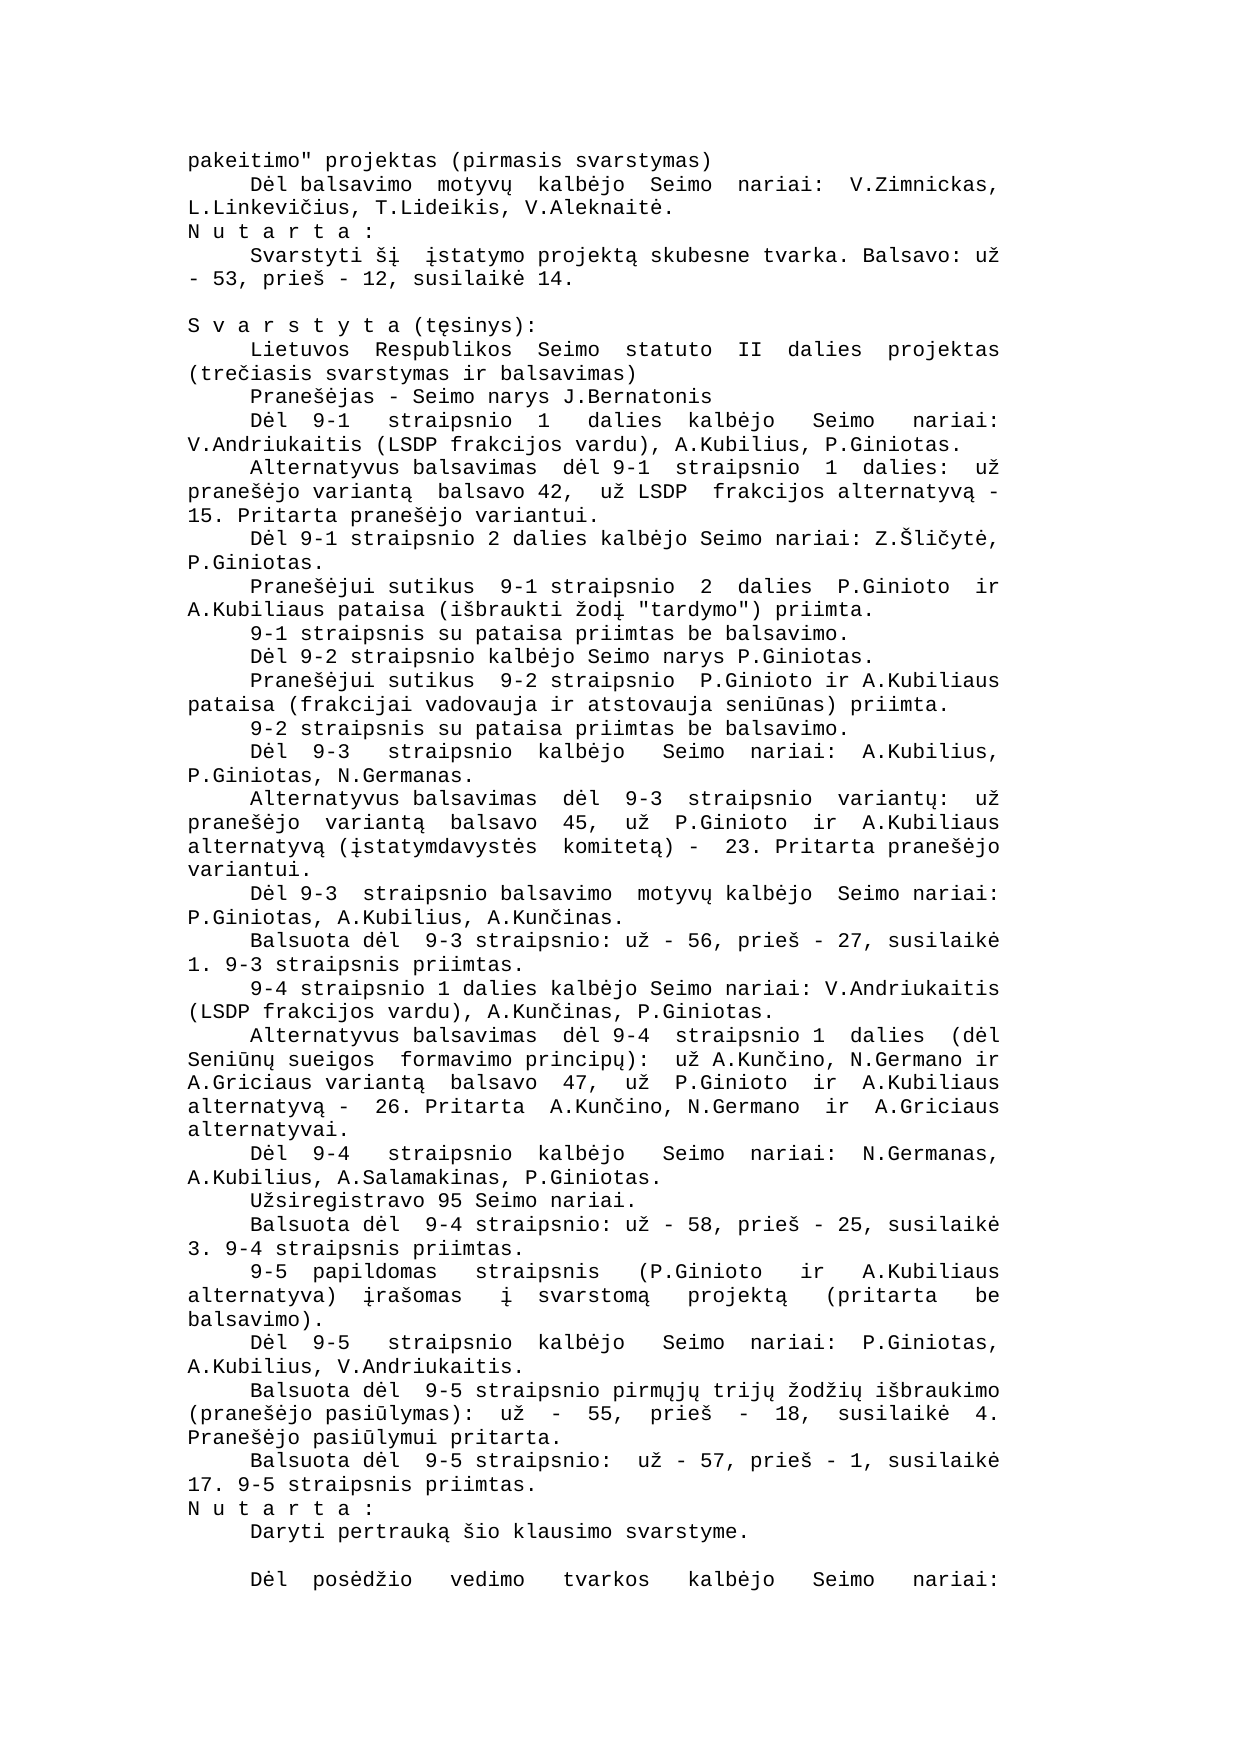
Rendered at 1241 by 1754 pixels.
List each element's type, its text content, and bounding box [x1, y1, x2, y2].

text Balsuota dėl 9-4 straipsnio: už - 58, prieš - 25, susilaikė [187, 1214, 1053, 1238]
text Alternatyvus balsavimas dėl 9-4 straipsnio 1 dalies (dėl [187, 1025, 1053, 1048]
text Balsuota dėl 9-5 straipsnio pirmųjų trijų žodžių išbraukimo [187, 1379, 1053, 1403]
text 3. 9-4 straipsnis priimtas. [187, 1238, 1053, 1261]
text A.Kubilius, A.Salamakinas, P.Giniotas. [187, 1167, 1053, 1190]
text Dėl posėdžio vedimo tvarkos kalbėjo Seimo nariai: [187, 1569, 1053, 1592]
text variantui. [187, 859, 1053, 883]
text Dėl 9-5 straipsnio kalbėjo Seimo nariai: P.Giniotas, [187, 1332, 1053, 1356]
text Dėl 9-3 straipsnio balsavimo motyvų kalbėjo Seimo nariai: [187, 883, 1053, 907]
text 9-1 straipsnis su pataisa priimtas be balsavimo. [187, 623, 1053, 647]
text Dėl 9-3 straipsnio kalbėjo Seimo nariai: A.Kubilius, [187, 741, 1053, 765]
text N u t a r t a : [187, 1498, 1053, 1521]
text balsavimo). [187, 1309, 1053, 1332]
text alternatyva) įrašomas į svarstomą projektą (pritarta be [187, 1285, 1053, 1309]
text Pranešėjo pasiūlymui pritarta. [187, 1427, 1053, 1451]
text Dėl 9-2 straipsnio kalbėjo Seimo narys P.Giniotas. [187, 647, 1053, 670]
text P.Giniotas, A.Kubilius, A.Kunčinas. [187, 907, 1053, 930]
text Dėl 9-1 straipsnio 1 dalies kalbėjo Seimo nariai: [187, 410, 1053, 434]
text pranešėjo variantą balsavo 42, už LSDP frakcijos alternatyvą - [187, 481, 1053, 505]
text 9-2 straipsnis su pataisa priimtas be balsavimo. [187, 717, 1053, 741]
text Daryti pertrauką šio klausimo svarstyme. [187, 1521, 1053, 1545]
text 9-4 straipsnio 1 dalies kalbėjo Seimo nariai: V.Andriukaitis [187, 978, 1053, 1001]
text Lietuvos Respublikos Seimo statuto II dalies projektas [187, 339, 1053, 363]
text Pranešėjui sutikus 9-1 straipsnio 2 dalies P.Ginioto ir [187, 576, 1053, 599]
text Balsuota dėl 9-3 straipsnio: už - 56, prieš - 27, susilaikė [187, 930, 1053, 954]
text P.Giniotas. [187, 552, 1053, 576]
text alternatyvą - 26. Pritarta A.Kunčino, N.Germano ir A.Griciaus [187, 1096, 1053, 1119]
text alternatyvai. [187, 1119, 1053, 1143]
text 9-5 papildomas straipsnis (P.Ginioto ir A.Kubiliaus [187, 1261, 1053, 1285]
text Alternatyvus balsavimas dėl 9-1 straipsnio 1 dalies: už [187, 457, 1053, 481]
text (pranešėjo pasiūlymas): už - 55, prieš - 18, susilaikė 4. [187, 1403, 1053, 1427]
text Alternatyvus balsavimas dėl 9-3 straipsnio variantų: už [187, 788, 1053, 812]
text Dėl balsavimo motyvų kalbėjo Seimo nariai: V.Zimnickas, [187, 174, 1053, 197]
text alternatyvą (įstatymdavystės komitetą) - 23. Pritarta pranešėjo [187, 836, 1053, 859]
text (trečiasis svarstymas ir balsavimas) [187, 363, 1053, 386]
text Dėl 9-4 straipsnio kalbėjo Seimo nariai: N.Germanas, [187, 1143, 1053, 1167]
text N u t a r t a : [187, 221, 1053, 244]
text A.Griciaus variantą balsavo 47, už P.Ginioto ir A.Kubiliaus [187, 1072, 1053, 1096]
text - 53, prieš - 12, susilaikė 14. [187, 268, 1053, 292]
text S v a r s t y t a (tęsinys): [187, 316, 1053, 339]
text Svarstyti šį įstatymo projektą skubesne tvarka. Balsavo: už [187, 244, 1053, 268]
text (LSDP frakcijos vardu), A.Kunčinas, P.Giniotas. [187, 1001, 1053, 1025]
text 15. Pritarta pranešėjo variantui. [187, 505, 1053, 528]
text V.Andriukaitis (LSDP frakcijos vardu), A.Kubilius, P.Giniotas. [187, 434, 1053, 457]
text Pranešėjui sutikus 9-2 straipsnio P.Ginioto ir A.Kubiliaus [187, 670, 1053, 694]
text 1. 9-3 straipsnis priimtas. [187, 954, 1053, 978]
text Užsiregistravo 95 Seimo nariai. [187, 1190, 1053, 1214]
text Pranešėjas - Seimo narys J.Bernatonis [187, 386, 1053, 410]
text P.Giniotas, N.Germanas. [187, 765, 1053, 788]
text Balsuota dėl 9-5 straipsnio: už - 57, prieš - 1, susilaikė [187, 1451, 1053, 1474]
text pranešėjo variantą balsavo 45, už P.Ginioto ir A.Kubiliaus [187, 812, 1053, 836]
text A.Kubilius, V.Andriukaitis. [187, 1356, 1053, 1379]
text L.Linkevičius, T.Lideikis, V.Aleknaitė. [187, 197, 1053, 221]
text pataisa (frakcijai vadovauja ir atstovauja seniūnas) priimta. [187, 694, 1053, 717]
text pakeitimo" projektas (pirmasis svarstymas) [187, 150, 1053, 174]
text 17. 9-5 straipsnis priimtas. [187, 1474, 1053, 1498]
text Seniūnų sueigos formavimo principų): už A.Kunčino, N.Germano ir [187, 1048, 1053, 1072]
text A.Kubiliaus pataisa (išbraukti žodį "tardymo") priimta. [187, 599, 1053, 623]
text Dėl 9-1 straipsnio 2 dalies kalbėjo Seimo nariai: Z.Šličytė, [187, 528, 1053, 552]
